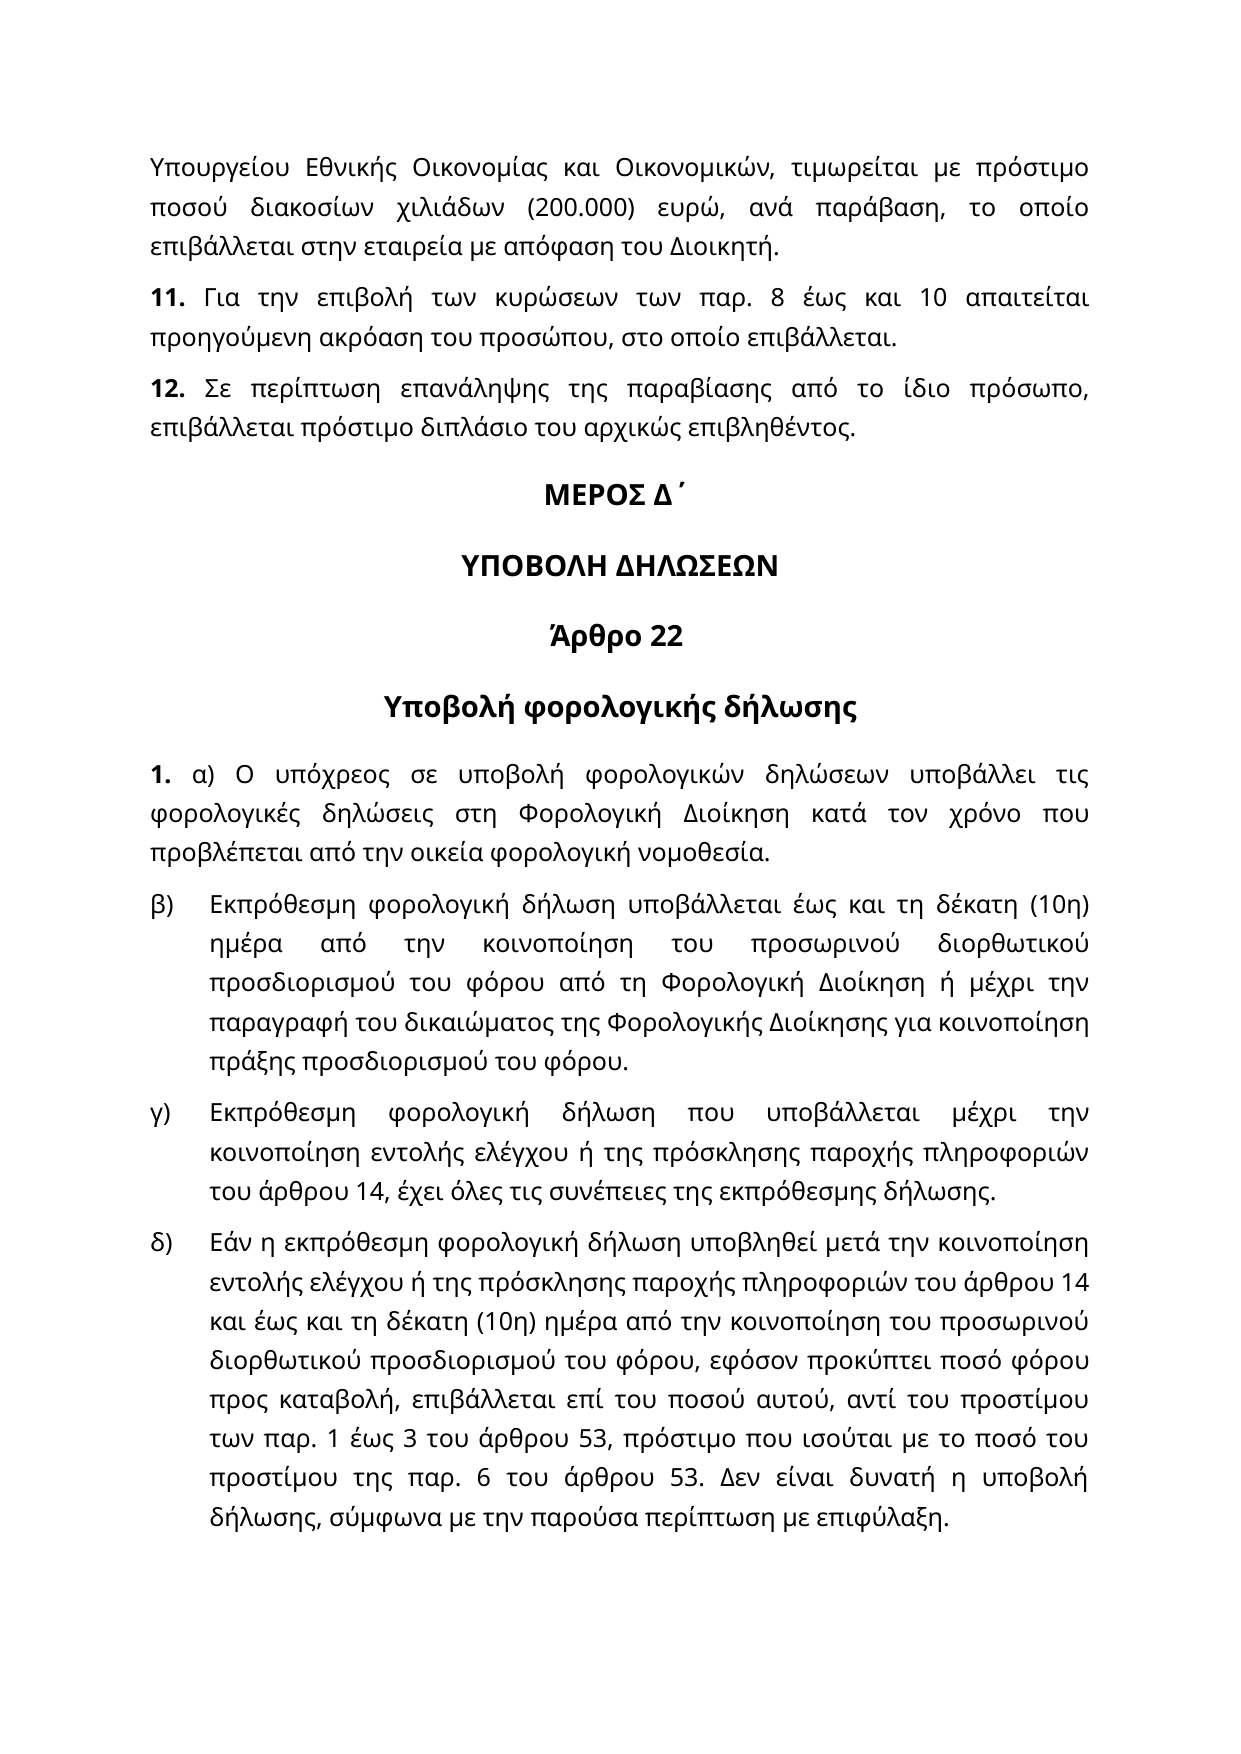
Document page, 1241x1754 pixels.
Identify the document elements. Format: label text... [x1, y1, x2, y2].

subtitle Άρθρο 22 [150, 615, 1090, 655]
text 1. α) Ο υπόχρεος σε υποβολή φορολογικών δηλώσεων υποβάλλει τις φορολογικές δηλώσεις στη Φορολογική Διοίκηση κατά τον χρόνο που προβλέπεται από την οικεία φορολογική νομοθεσία. [150, 757, 1090, 869]
list δ) Εάν η εκπρόθεσμη φορολογική δήλωση υποβληθεί μετά την κοινοποίηση εντολής ελέγχου ή της πρόσκλησης παροχής πληροφοριών του άρθρου 14 και έως και τη δέκατη (10η) ημέρα από την κοινοποίηση του προσωρινού διορθωτικού προσδιορισμού του φόρου, εφόσον προκύπτει ποσό φόρου προς καταβολή, επιβάλλεται επί του ποσού αυτού, αντί του προστίμου των παρ. 1 έως 3 του άρθρου 53, πρόστιμο που ισούται με το ποσό του προστίμου της παρ. 6 του άρθρου 53. Δεν είναι δυνατή η υποβολή δήλωσης, σύμφωνα με την παρούσα περίπτωση με επιφύλαξη. [150, 1225, 1090, 1533]
text 12. Σε περίπτωση επανάληψης της παραβίασης από το ίδιο πρόσωπο, επιβάλλεται πρόστιμο διπλάσιο του αρχικώς επιβληθέντος. [150, 371, 1090, 444]
subtitle ΜΕΡΟΣ Δ΄ [150, 474, 1090, 514]
text Υπουργείου Εθνικής Οικονομίας και Οικονομικών, τιμωρείται με πρόστιμο ποσού διακοσίων χιλιάδων (200.000) ευρώ, ανά παράβαση, το οποίο επιβάλλεται στην εταιρεία με απόφαση του Διοικητή. [150, 150, 1090, 262]
list γ) Εκπρόθεσμη φορολογική δήλωση που υποβάλλεται μέχρι την κοινοποίηση εντολής ελέγχου ή της πρόσκλησης παροχής πληροφοριών του άρθρου 14, έχει όλες τις συνέπειες της εκπρόθεσμης δήλωσης. [150, 1095, 1090, 1207]
list β) Εκπρόθεσμη φορολογική δήλωση υποβάλλεται έως και τη δέκατη (10η) ημέρα από την κοινοποίηση του προσωρινού διορθωτικού προσδιορισμού του φόρου από τη Φορολογική Διοίκηση ή μέχρι την παραγραφή του δικαιώματος της Φορολογικής Διοίκησης για κοινοποίηση πράξης προσδιορισμού του φόρου. [150, 887, 1090, 1077]
subtitle ΥΠΟΒΟΛΗ ΔΗΛΩΣΕΩΝ [150, 545, 1090, 584]
subtitle Υποβολή φορολογικής δήλωσης [150, 686, 1090, 726]
text 11. Για την επιβολή των κυρώσεων των παρ. 8 έως και 10 απαιτείται προηγούμενη ακρόαση του προσώπου, στο οποίο επιβάλλεται. [150, 280, 1090, 353]
